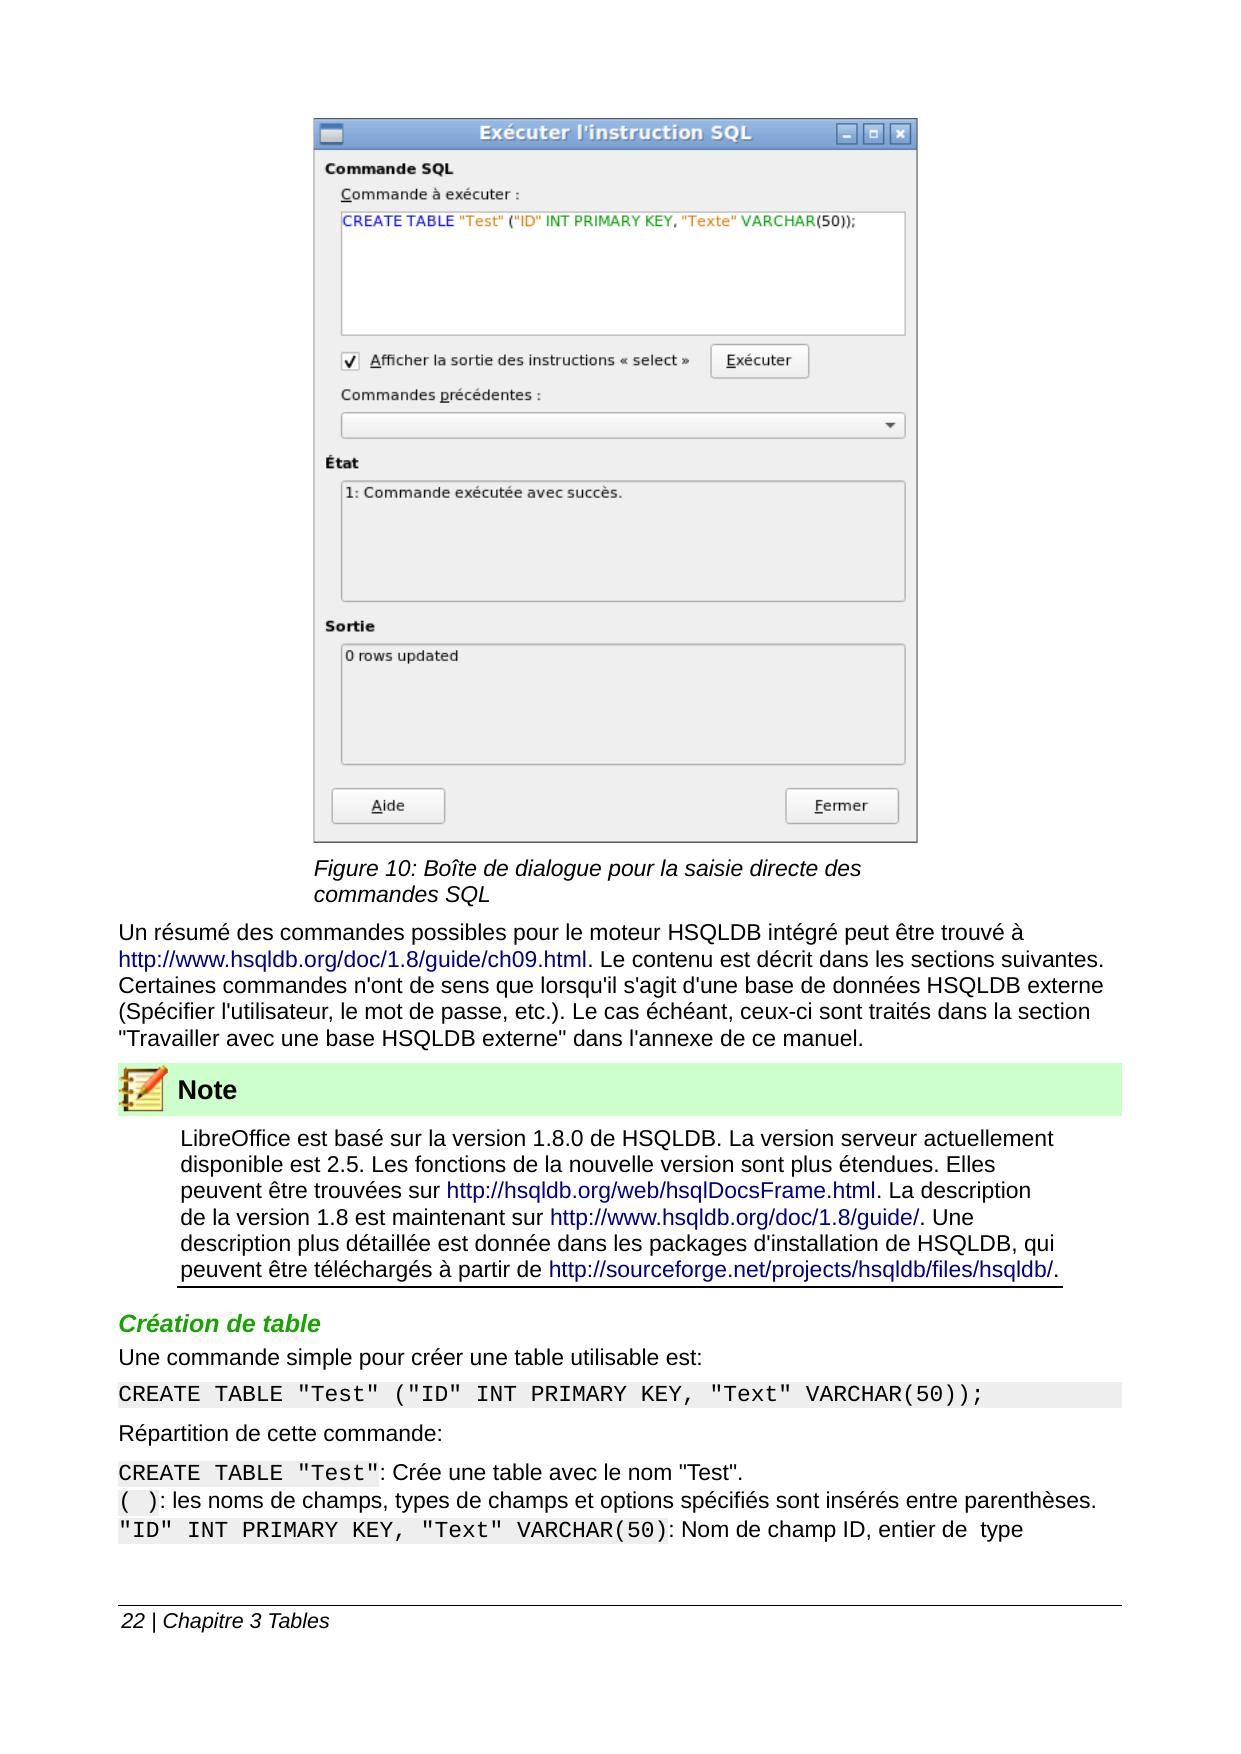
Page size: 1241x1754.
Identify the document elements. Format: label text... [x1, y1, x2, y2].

text CREATE TABLE "Test": Crée une table avec le nom "Test". ( ): les noms de champs, types de champs et options spécifiés sont insérés entre parenthèses. "ID" INT PRIMARY KEY, "Text" VARCHAR(50): Nom de champ ID, entier de type [118, 1459, 1122, 1544]
text LibreOffice est basé sur la version 1.8.0 de HSQLDB. La version serveur actuellement disponible est 2.5. Les fonctions de la nouvelle version sont plus étendues. Elles peuvent être trouvées sur http://hsqldb.org/web/hsqlDocsFrame.html. La description de la version 1.8 est maintenant sur http://www.hsqldb.org/doc/1.8/guide/. Une description plus détaillée est donnée dans les packages d'installation de HSQLDB, qui peuvent être téléchargés à partir de http://sourceforge.net/projects/hsqldb/files/hsqldb/. [177, 1121, 1063, 1286]
subtitle Création de table [118, 1309, 1122, 1337]
text Figure 10: Boîte de dialogue pour la saisie directe des commandes SQL [314, 118, 927, 907]
text Un résumé des commandes possibles pour le moteur HSQLDB intégré peut être trouvé à http://www.hsqldb.org/doc/1.8/guide/ch09.html. Le contenu est décrit dans les sections suivantes. Certaines commandes n'ont de sens que lorsqu'il s'agit d'une base de données HSQLDB externe (Spécifier l'utilisateur, le mot de passe, etc.). Le cas échéant, ceux-ci sont traités dans la section "Travailler avec une base HSQLDB externe" dans l'annexe de ce manuel. [118, 919, 1122, 1051]
text Une commande simple pour créer une table utilisable est: [118, 1343, 1122, 1370]
text Répartition de cette commande: [118, 1420, 1122, 1446]
text CREATE TABLE "Test" ("ID" INT PRIMARY KEY, "Text" VARCHAR(50)); [118, 1382, 1122, 1408]
picture [119, 1064, 170, 1115]
subtitle Note [118, 1063, 1122, 1116]
